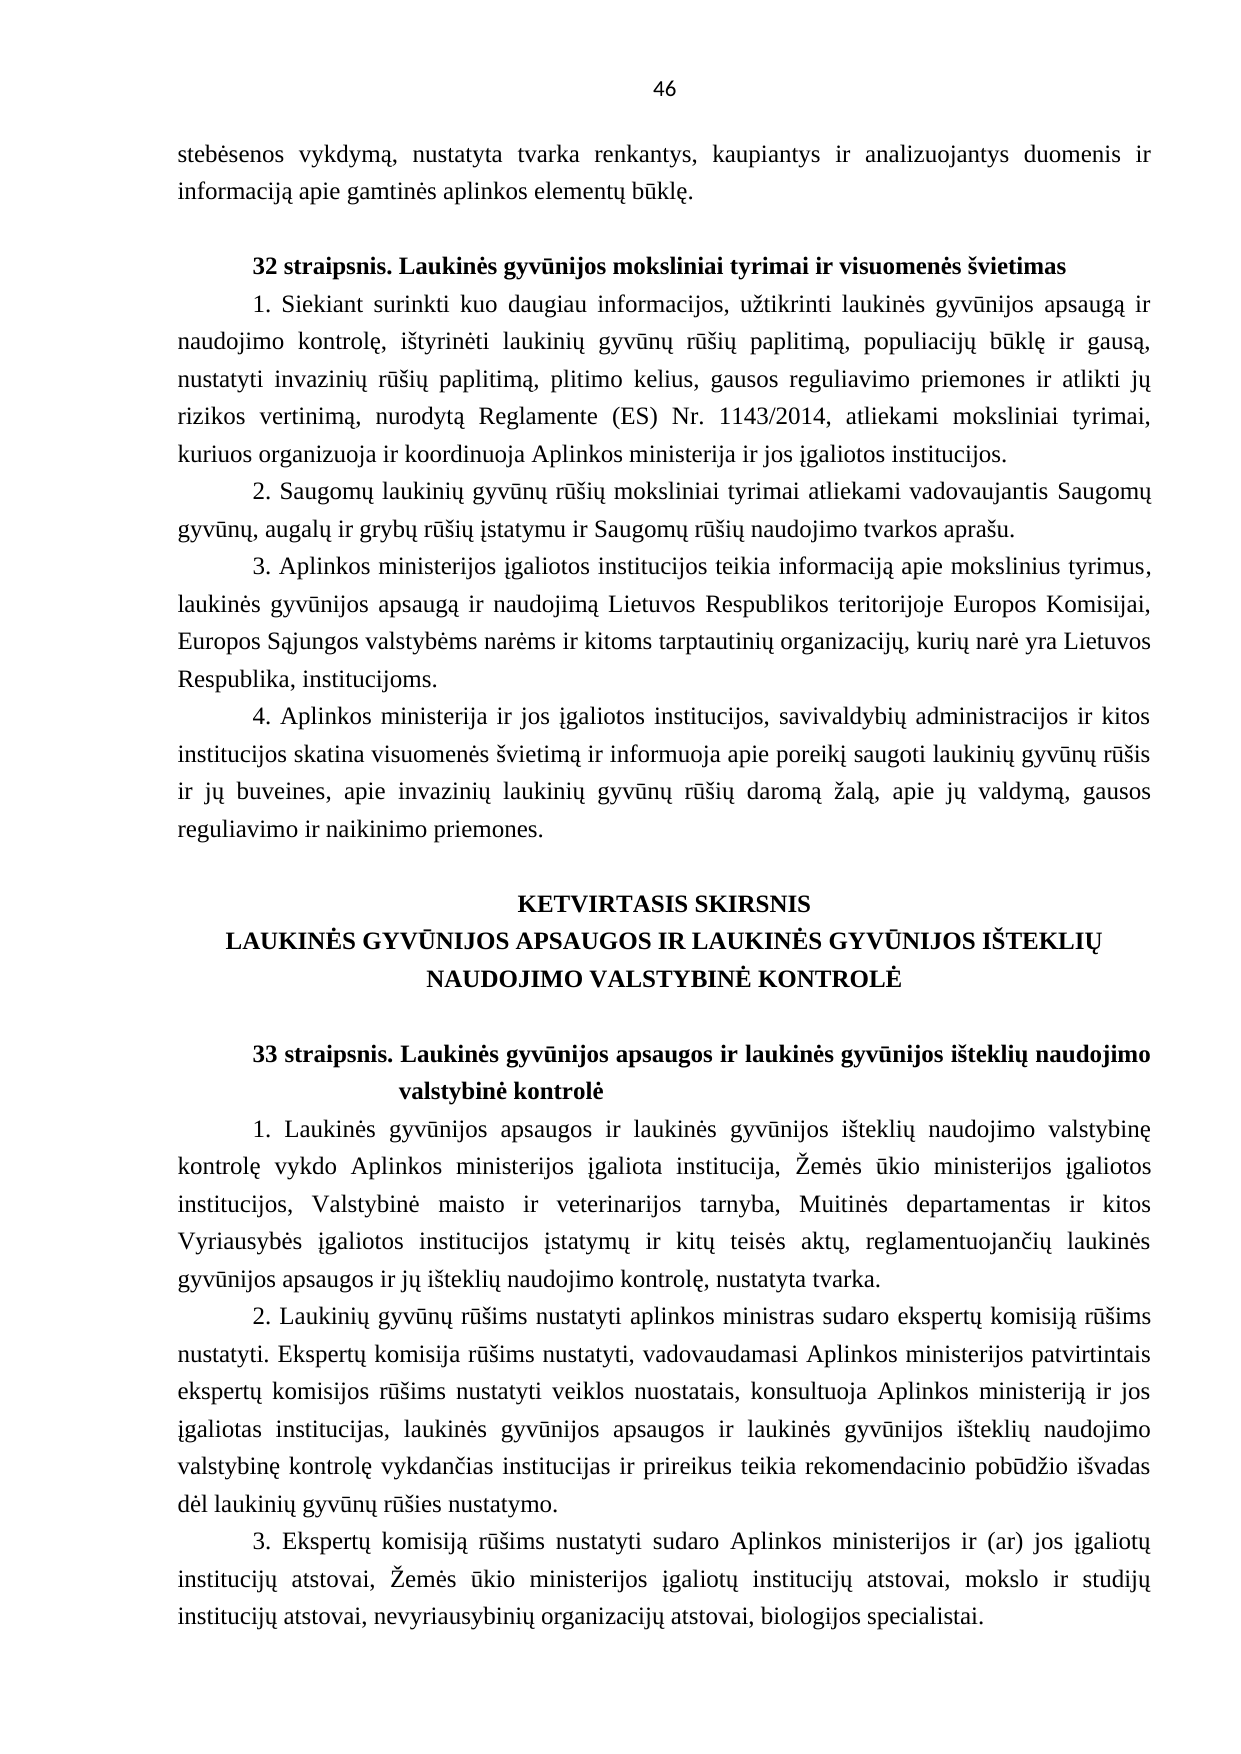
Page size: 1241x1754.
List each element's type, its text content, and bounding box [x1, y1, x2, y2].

text 2. Saugomų laukinių gyvūnų rūšių moksliniai tyrimai atliekami vadovaujantis Saugomų gyvūnų, augalų ir grybų rūšių įstatymu ir Saugomų rūšių naudojimo tvarkos aprašu. [177, 467, 1152, 542]
text 1. Siekiant surinkti kuo daugiau informacijos, užtikrinti laukinės gyvūnijos apsaugą ir naudojimo kontrolę, ištyrinėti laukinių gyvūnų rūšių paplitimą, populiacijų būklę ir gausą, nustatyti invazinių rūšių paplitimą, plitimo kelius, gausos reguliavimo priemones ir atlikti jų rizikos vertinimą, nurodytą Reglamente (ES) Nr. 1143/2014, atliekami moksliniai tyrimai, kuriuos organizuoja ir koordinuoja Aplinkos ministerija ir jos įgaliotos institucijos. [177, 280, 1152, 467]
text 3. Aplinkos ministerijos įgaliotos institucijos teikia informaciją apie mokslinius tyrimus, laukinės gyvūnijos apsaugą ir naudojimą Lietuvos Respublikos teritorijoje Europos Komisijai, Europos Sąjungos valstybėms narėms ir kitoms tarptautinių organizacijų, kurių narė yra Lietuvos Respublika, institucijoms. [177, 542, 1152, 692]
text KETVIRTASIS SKIRSNIS [177, 880, 1152, 917]
text 4. Aplinkos ministerija ir jos įgaliotos institucijos, savivaldybių administracijos ir kitos institucijos skatina visuomenės švietimą ir informuoja apie poreikį saugoti laukinių gyvūnų rūšis ir jų buveines, apie invazinių laukinių gyvūnų rūšių daromą žalą, apie jų valdymą, gausos reguliavimo ir naikinimo priemones. [177, 692, 1152, 842]
text LAUKINĖS GYVŪNIJOS APSAUGOS IR LAUKINĖS GYVŪNIJOS IŠTEKLIŲ NAUDOJIMO VALSTYBINĖ KONTROLĖ [177, 917, 1152, 992]
text 2. Laukinių gyvūnų rūšims nustatyti aplinkos ministras sudaro ekspertų komisiją rūšims nustatyti. Ekspertų komisija rūšims nustatyti, vadovaudamasi Aplinkos ministerijos patvirtintais ekspertų komisijos rūšims nustatyti veiklos nuostatais, konsultuoja Aplinkos ministeriją ir jos įgaliotas institucijas, laukinės gyvūnijos apsaugos ir laukinės gyvūnijos išteklių naudojimo valstybinę kontrolę vykdančias institucijas ir prireikus teikia rekomendacinio pobūdžio išvadas dėl laukinių gyvūnų rūšies nustatymo. [177, 1292, 1152, 1517]
text 33 straipsnis. Laukinės gyvūnijos apsaugos ir laukinės gyvūnijos išteklių naudojimo valstybinė kontrolė [252, 1030, 1152, 1105]
text 1. Laukinės gyvūnijos apsaugos ir laukinės gyvūnijos išteklių naudojimo valstybinę kontrolę vykdo Aplinkos ministerijos įgaliota institucija, Žemės ūkio ministerijos įgaliotos institucijos, Valstybinė maisto ir veterinarijos tarnyba, Muitinės departamentas ir kitos Vyriausybės įgaliotos institucijos įstatymų ir kitų teisės aktų, reglamentuojančių laukinės gyvūnijos apsaugos ir jų išteklių naudojimo kontrolę, nustatyta tvarka. [177, 1105, 1152, 1292]
text stebėsenos vykdymą, nustatyta tvarka renkantys, kaupiantys ir analizuojantys duomenis ir informaciją apie gamtinės aplinkos elementų būklę. [177, 130, 1152, 205]
text 3. Ekspertų komisiją rūšims nustatyti sudaro Aplinkos ministerijos ir (ar) jos įgaliotų institucijų atstovai, Žemės ūkio ministerijos įgaliotų institucijų atstovai, mokslo ir studijų institucijų atstovai, nevyriausybinių organizacijų atstovai, biologijos specialistai. [177, 1517, 1152, 1630]
text 32 straipsnis. Laukinės gyvūnijos moksliniai tyrimai ir visuomenės švietimas [177, 242, 1152, 280]
